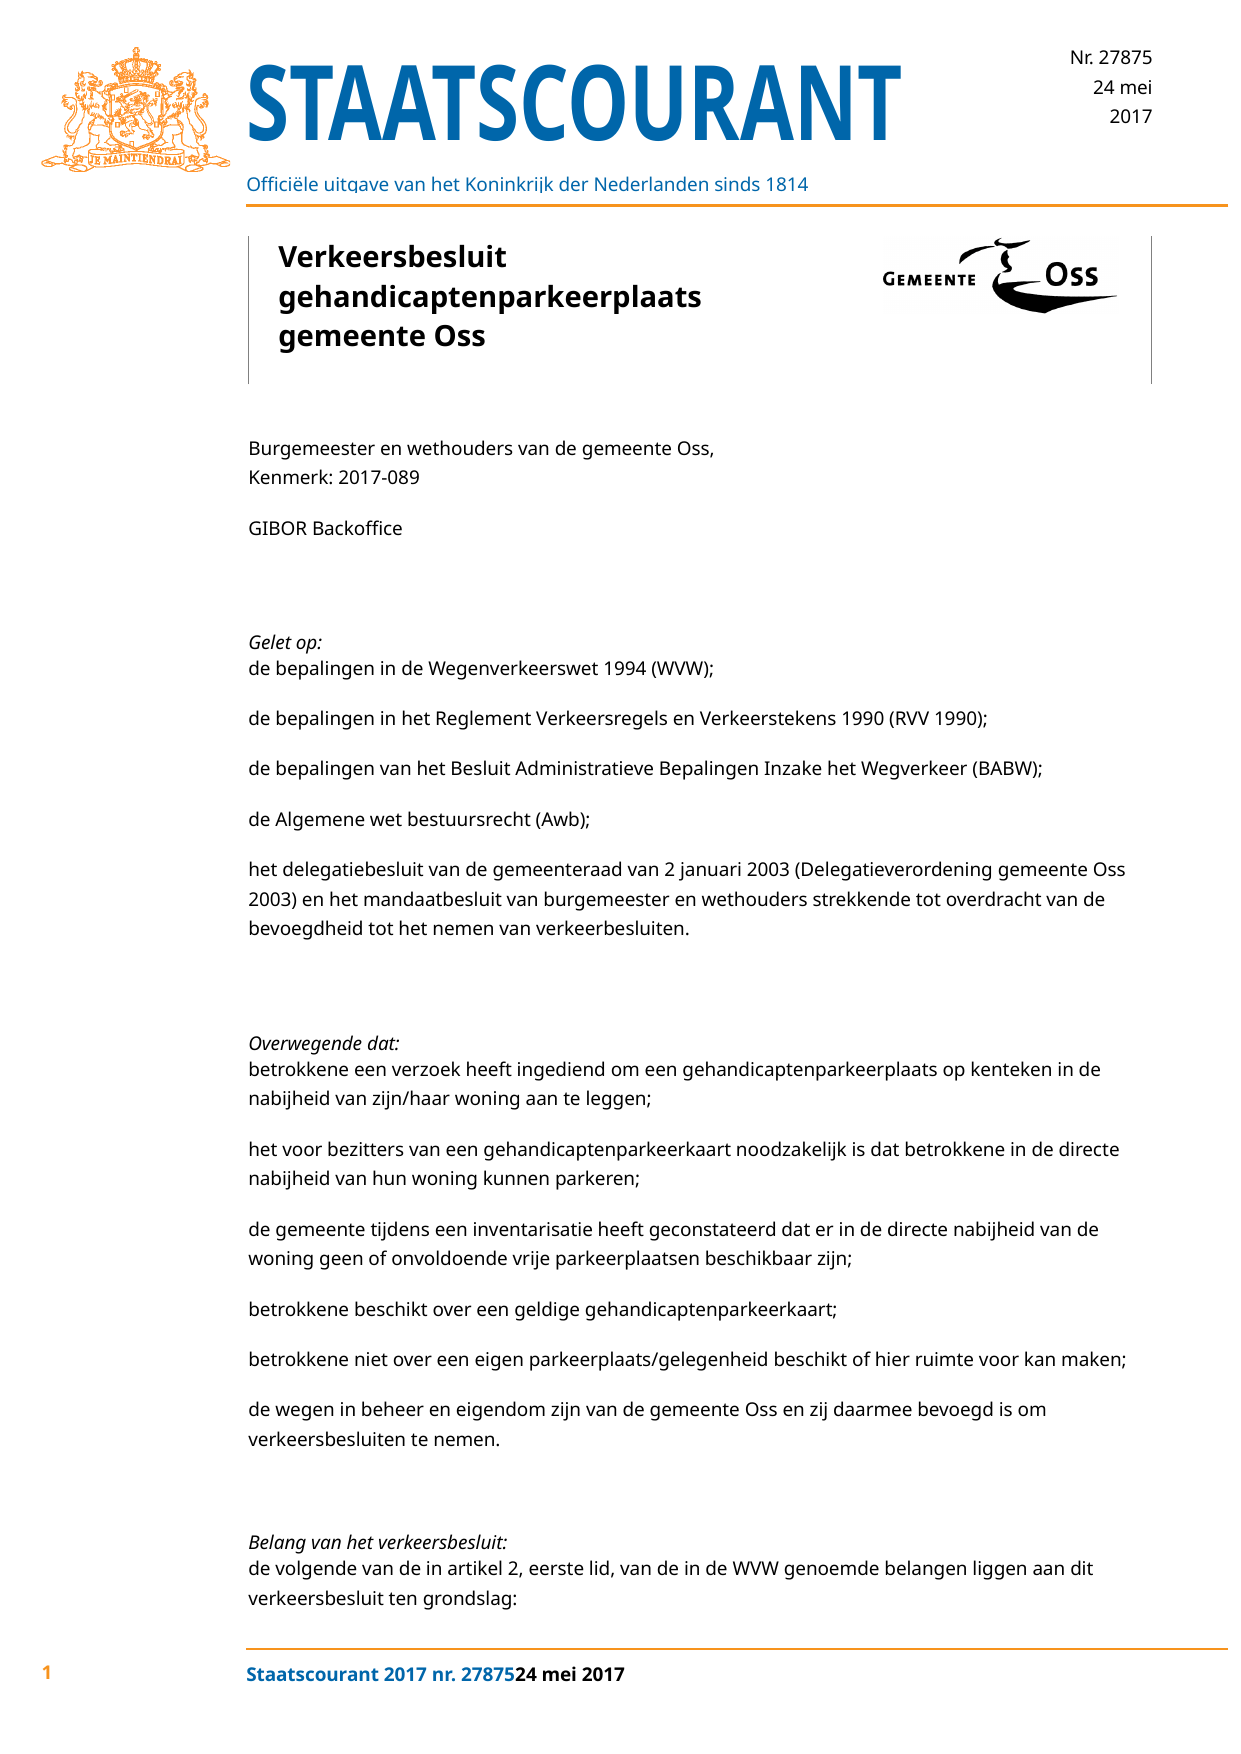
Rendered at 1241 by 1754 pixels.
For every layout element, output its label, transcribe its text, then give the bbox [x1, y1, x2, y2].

text de bepalingen in de Wegenverkeerswet 1994 (WVW); [248, 655, 1152, 681]
text Burgemeester en wethouders van de gemeente Oss, [248, 435, 1152, 460]
text de gemeente tijdens een inventarisatie heeft geconstateerd dat er in de directe nabijheid van de woning geen of onvoldoende vrije parkeerplaatsen beschikbaar zijn; [248, 1216, 1152, 1271]
text het delegatiebesluit van de gemeenteraad van 2 januari 2003 (Delegatieverordening gemeente Oss 2003) en het mandaatbesluit van burgemeester en wethouders strekkende tot overdracht van de bevoegdheid tot het nemen van verkeerbesluiten. [248, 856, 1152, 941]
text GIBOR Backoffice [248, 515, 1152, 540]
text de wegen in beheer en eigendom zijn van de gemeente Oss en zij daarmee bevoegd is om verkeersbesluiten te nemen. [248, 1397, 1152, 1452]
text Overwegende dat: [248, 1030, 1152, 1056]
text betrokkene beschikt over een geldige gehandicaptenparkeerkaart; [248, 1296, 1152, 1321]
picture [882, 236, 1119, 314]
picture [41, 47, 231, 172]
text de bepalingen van het Besluit Administratieve Bepalingen Inzake het Wegverkeer (BABW); [248, 756, 1152, 781]
text betrokkene een verzoek heeft ingediend om een gehandicaptenparkeerplaats op kenteken in de nabijheid van zijn/haar woning aan te leggen; [248, 1056, 1152, 1111]
text het voor bezitters van een gehandicaptenparkeerkaart noodzakelijk is dat betrokkene in de directe nabijheid van hun woning kunnen parkeren; [248, 1136, 1152, 1191]
text betrokkene niet over een eigen parkeerplaats/gelegenheid beschikt of hier ruimte voor kan maken; [248, 1346, 1152, 1372]
text Belang van het verkeersbesluit: [248, 1529, 1152, 1555]
text Gelet op: [248, 629, 1152, 655]
text de Algemene wet bestuursrecht (Awb); [248, 806, 1152, 832]
table_header Verkeersbesluit gehandicaptenparkeerplaats gemeente Oss [249, 236, 850, 384]
text de bepalingen in het Reglement Verkeersregels en Verkeerstekens 1990 (RVV 1990); [248, 705, 1152, 731]
text Kenmerk: 2017-089 [248, 464, 1152, 490]
table_header [850, 236, 1151, 384]
text de volgende van de in artikel 2, eerste lid, van de in de WVW genoemde belangen liggen aan dit verkeersbesluit ten grondslag: [248, 1555, 1152, 1610]
